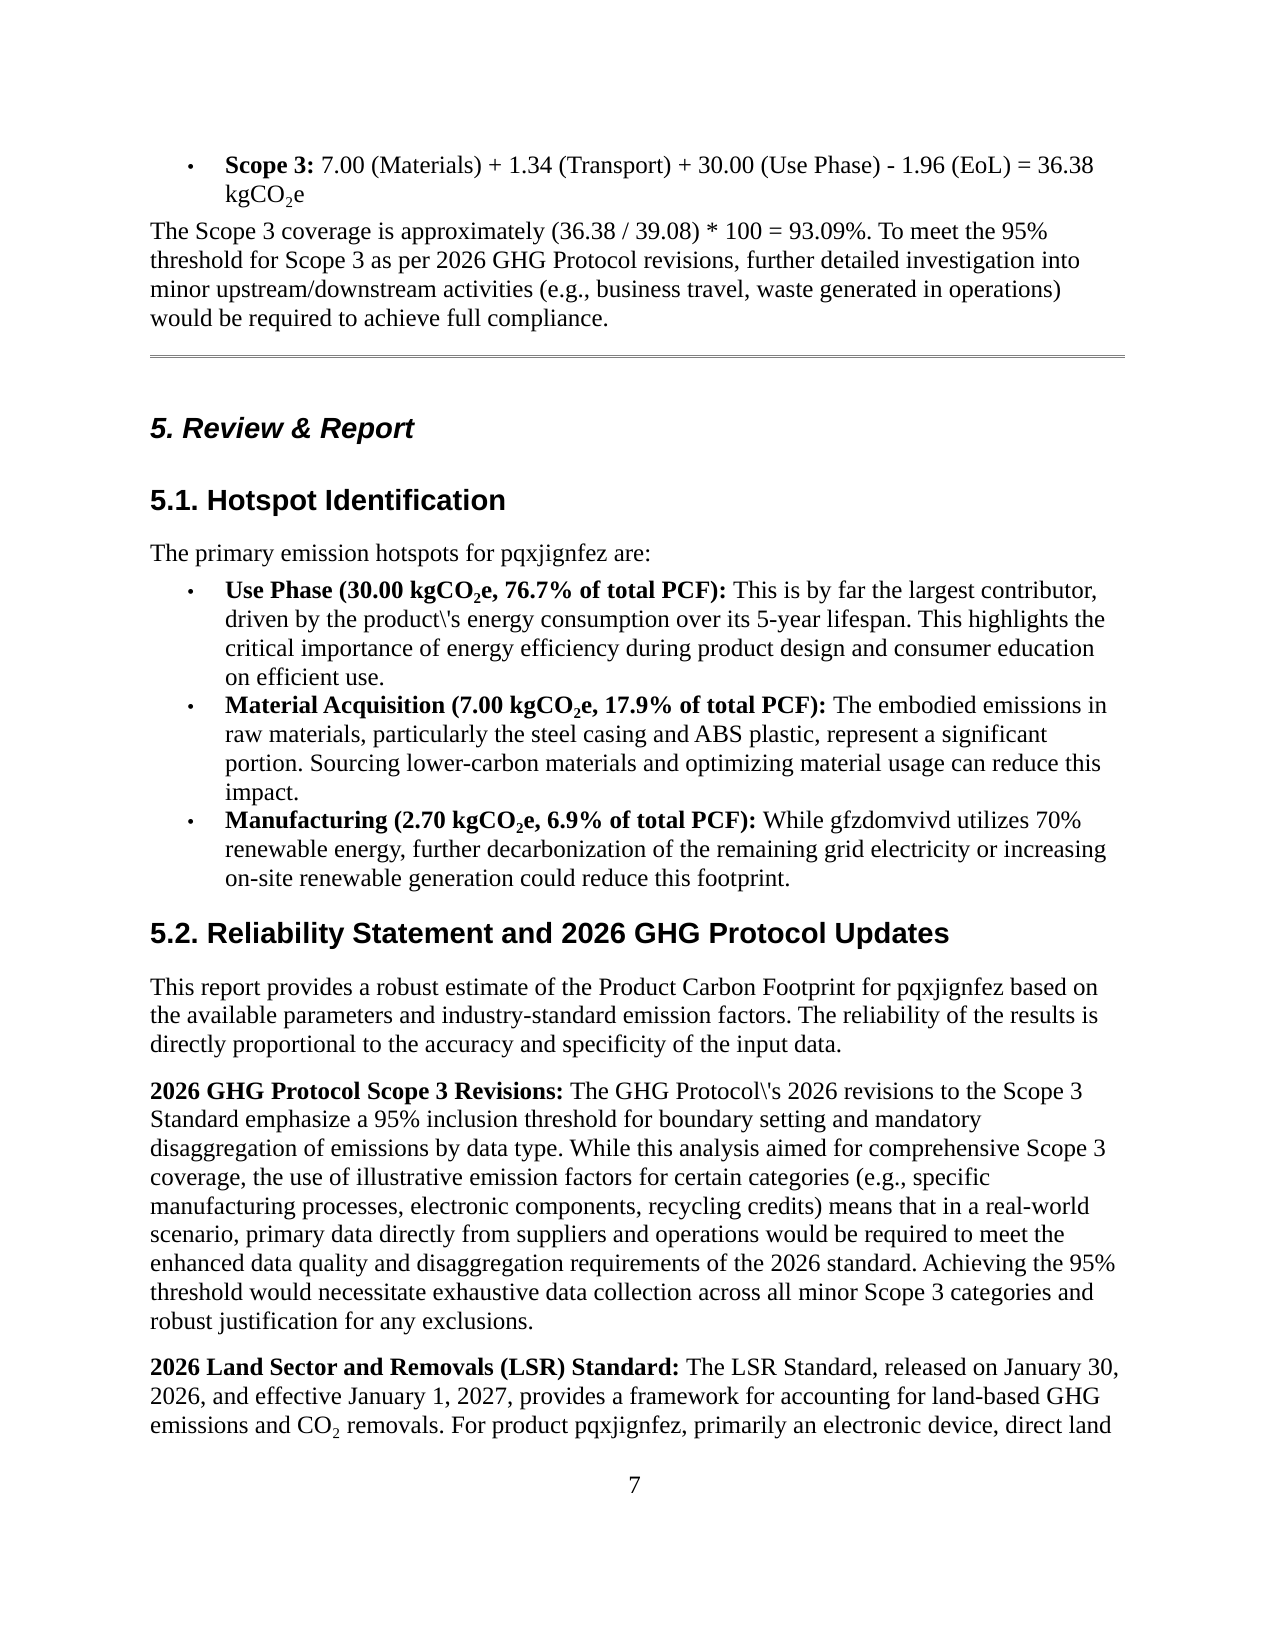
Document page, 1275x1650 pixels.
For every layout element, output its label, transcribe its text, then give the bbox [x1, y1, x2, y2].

text 2026 Land Sector and Removals (LSR) Standard: The LSR Standard, released on January 30, 2026, and effective January 1, 2027, provides a framework for accounting for land-based GHG emissions and CO₂ removals. For product pqxjignfez, primarily an electronic device, direct land [150, 1352, 1125, 1439]
list Use Phase (30.00 kgCO₂e, 76.7% of total PCF): This is by far the largest contributor, driven by the product\'s energy consumption over its 5-year lifespan. This highlights the critical importance of energy efficiency during product design and consumer education on efficient use. [187, 575, 1125, 690]
list Manufacturing (2.70 kgCO₂e, 6.9% of total PCF): While gfzdomvivd utilizes 70% renewable energy, further decarbonization of the remaining grid electricity or increasing on-site renewable generation could reduce this footprint. [187, 805, 1125, 892]
list Material Acquisition (7.00 kgCO₂e, 17.9% of total PCF): The embodied emissions in raw materials, particularly the steel casing and ABS plastic, represent a significant portion. Sourcing lower-carbon materials and optimizing material usage can reduce this impact. [187, 690, 1125, 805]
text 2026 GHG Protocol Scope 3 Revisions: The GHG Protocol\'s 2026 revisions to the Scope 3 Standard emphasize a 95% inclusion threshold for boundary setting and mandatory disaggregation of emissions by data type. While this analysis aimed for comprehensive Scope 3 coverage, the use of illustrative emission factors for certain categories (e.g., specific manufacturing processes, electronic components, recycling credits) means that in a real-world scenario, primary data directly from suppliers and operations would be required to meet the enhanced data quality and disaggregation requirements of the 2026 standard. Achieving the 95% threshold would necessitate exhaustive data collection across all minor Scope 3 categories and robust justification for any exclusions. [150, 1076, 1125, 1334]
list Scope 3: 7.00 (Materials) + 1.34 (Transport) + 30.00 (Use Phase) - 1.96 (EoL) = 36.38 kgCO₂e [187, 150, 1125, 207]
subtitle 5.2. Reliability Statement and 2026 GHG Protocol Updates [150, 917, 1125, 950]
text This report provides a robust estimate of the Product Carbon Footprint for pqxjignfez based on the available parameters and industry-standard emission factors. The reliability of the results is directly proportional to the accuracy and specificity of the input data. [150, 972, 1125, 1058]
subtitle 5. Review & Report [150, 412, 1125, 445]
text The Scope 3 coverage is approximately (36.38 / 39.08) * 100 = 93.09%. To meet the 95% threshold for Scope 3 as per 2026 GHG Protocol revisions, further detailed investigation into minor upstream/downstream activities (e.g., business travel, waste generated in operations) would be required to achieve full compliance. [150, 216, 1125, 331]
text The primary emission hotspots for pqxjignfez are: [150, 538, 1125, 566]
subtitle 5.1. Hotspot Identification [150, 483, 1125, 516]
